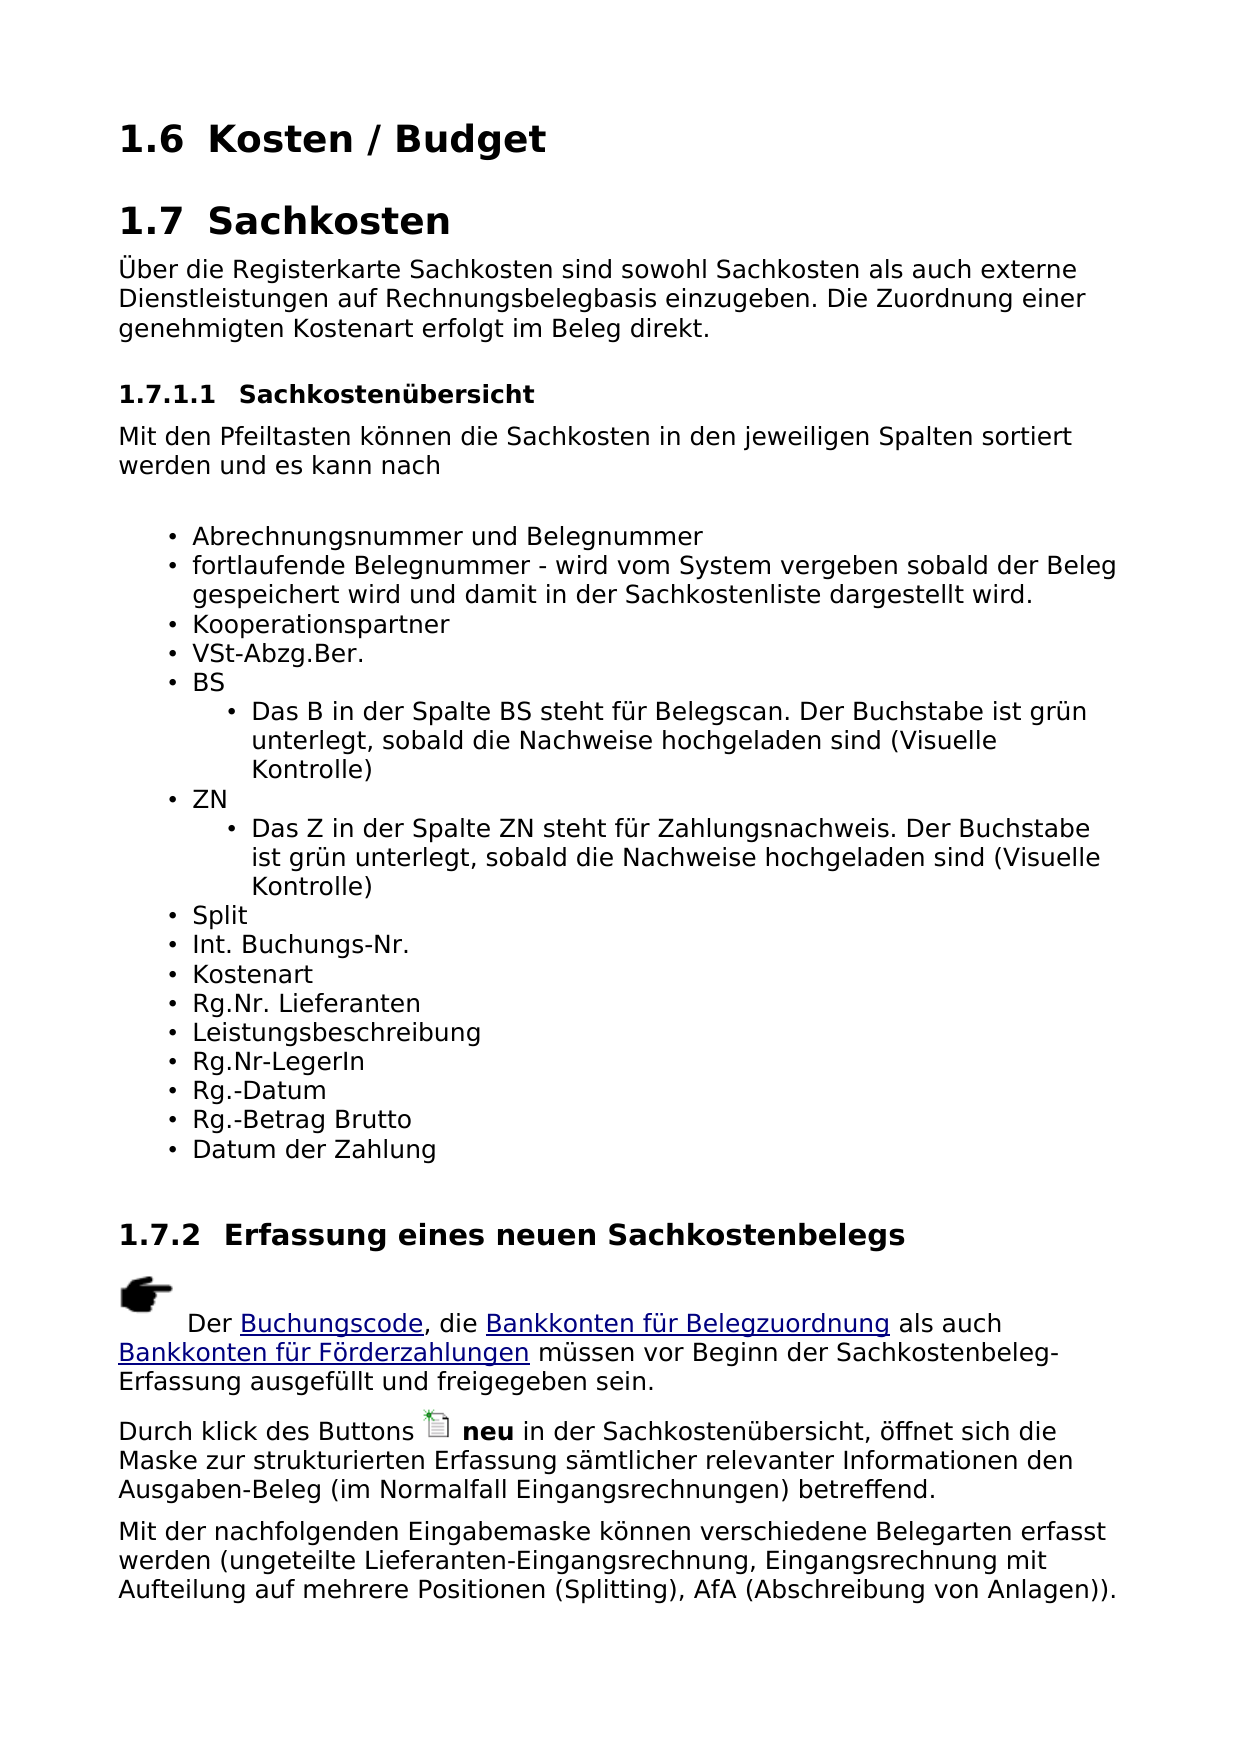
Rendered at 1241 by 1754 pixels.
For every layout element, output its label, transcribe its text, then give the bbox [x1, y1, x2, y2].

list fortlaufende Belegnummer - wird vom System vergeben sobald der Beleg gespeichert wird und damit in der Sachkostenliste dargestellt wird. [177, 552, 1122, 610]
list Rg.Nr. Lieferanten [177, 989, 1122, 1018]
list Rg.-Datum [177, 1077, 1122, 1106]
list Datum der Zahlung [177, 1135, 1122, 1164]
list Das Z in der Spalte ZN steht für Zahlungsnachweis. Der Buchstabe ist grün unterlegt, sobald die Nachweise hochgeladen sind (Visuelle Kontrolle) [236, 814, 1122, 902]
text Durch klick des Buttons neu in der Sachkostenübersicht, öffnet sich die Maske zur strukturierten Erfassung sämtlicher relevanter Informationen den Ausgaben-Beleg (im Normalfall Eingangsrechnungen) betreffend. [118, 1409, 1122, 1504]
list Leistungsbeschreibung [177, 1018, 1122, 1047]
subtitle Erfassung eines neuen Sachkostenbelegs [118, 1218, 1122, 1252]
list Split [177, 902, 1122, 931]
text Mit der nachfolgenden Eingabemaske können verschiedene Belegarten erfasst werden (ungeteilte Lieferanten-Eingangsrechnung, Eingangsrechnung mit Aufteilung auf mehrere Positionen (Splitting), AfA (Abschreibung von Anlagen)). [118, 1517, 1122, 1604]
picture [118, 1265, 187, 1333]
text Mit den Pfeiltasten können die Sachkosten in den jeweiligen Spalten sortiert werden und es kann nach [118, 422, 1122, 480]
list VSt-Abzg.Ber. [177, 639, 1122, 668]
list BS [177, 668, 1122, 697]
subtitle Sachkostenübersicht [118, 380, 1122, 409]
list Kostenart [177, 960, 1122, 989]
list Abrechnungsnummer und Belegnummer [177, 522, 1122, 552]
text Über die Registerkarte Sachkosten sind sowohl Sachkosten als auch externe Dienstleistungen auf Rechnungsbelegbasis einzugeben. Die Zuordnung einer genehmigten Kostenart erfolgt im Beleg direkt. [118, 255, 1122, 343]
list Int. Buchungs-Nr. [177, 931, 1122, 960]
list ZN [177, 785, 1122, 814]
list Das B in der Spalte BS steht für Belegscan. Der Buchstabe ist grün unterlegt, sobald die Nachweise hochgeladen sind (Visuelle Kontrolle) [236, 697, 1122, 785]
subtitle Kosten / Budget [118, 118, 1122, 162]
list Rg.Nr-LegerIn [177, 1047, 1122, 1077]
subtitle Sachkosten [118, 199, 1122, 243]
text Der Buchungscode, die Bankkonten für Belegzuordnung als auch Bankkonten für Förderzahlungen müssen vor Beginn der Sachkostenbeleg-Erfassung ausgefüllt und freigegeben sein. [118, 1265, 1122, 1396]
list Kooperationspartner [177, 610, 1122, 639]
picture [422, 1408, 454, 1441]
list Rg.-Betrag Brutto [177, 1106, 1122, 1135]
